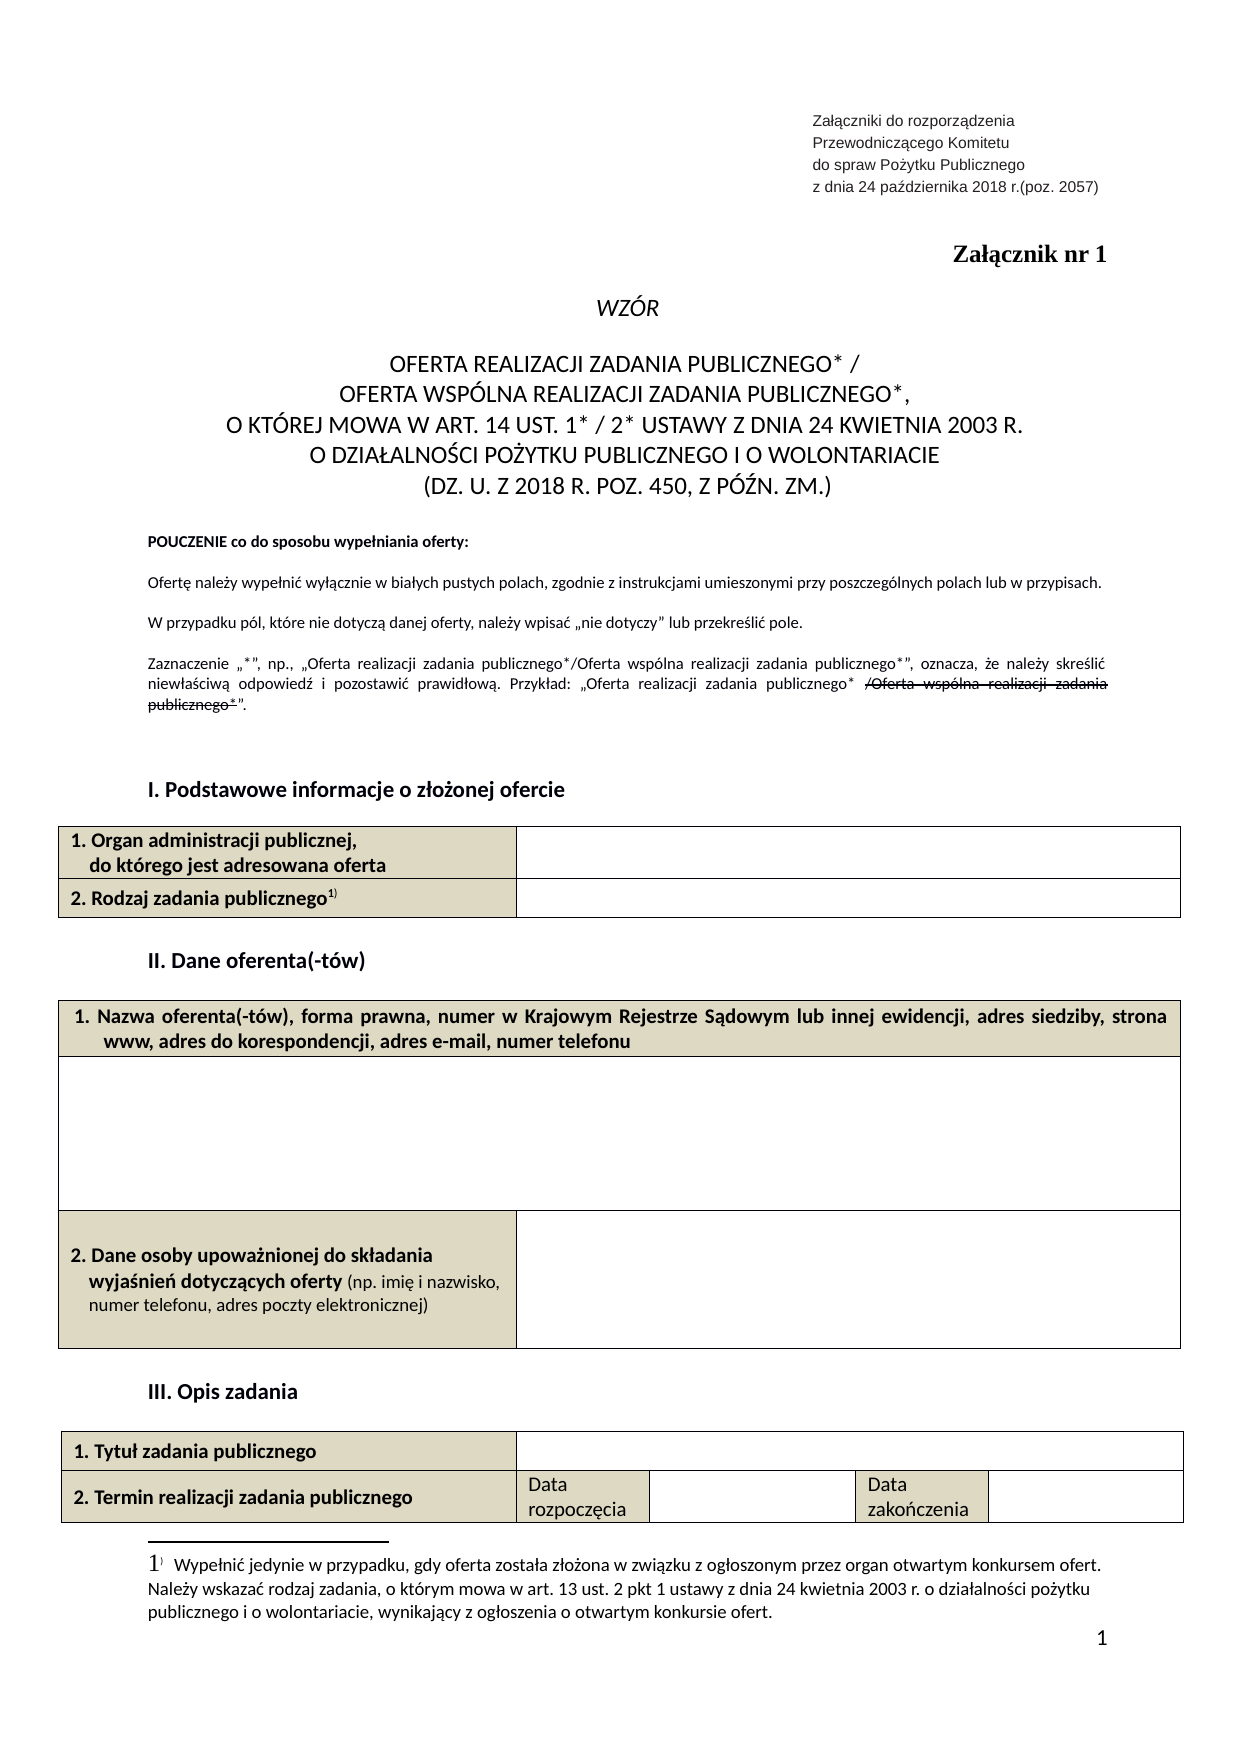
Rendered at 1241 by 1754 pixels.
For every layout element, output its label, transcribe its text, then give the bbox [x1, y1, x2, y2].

table_cell [517, 1211, 1180, 1348]
table_cell [650, 1471, 855, 1522]
text Załącznik nr 1 [148, 239, 1107, 268]
text POUCZENIE co do sposobu wypełniania oferty: [148, 531, 1107, 552]
text III. Opis zadania [148, 1377, 1107, 1405]
text I. Podstawowe informacje o złożonej ofercie [148, 775, 1107, 803]
text OFERTA REALIZACJI ZADANIA PUBLICZNEGO* / [148, 348, 1107, 379]
table_cell 2. Termin realizacji zadania publicznego [62, 1471, 516, 1522]
table_header [517, 1432, 1183, 1470]
text WZÓR [148, 293, 1107, 323]
table_cell Data zakończenia [856, 1471, 988, 1522]
table_header 1. Organ administracji publicznej, do którego jest adresowana oferta [59, 827, 516, 878]
text O KTÓREJ MOWA W ART. 14 UST. 1* / 2* USTAWY Z DNIA 24 KWIETNIA 2003 R. O DZIAŁALNOŚCI POŻYTKU PUBLICZNEGO I O WOLONTARIACIE (DZ. U. Z 2018 R. POZ. 450, Z PÓŹN. ZM.) [148, 409, 1107, 501]
table_header [517, 827, 1180, 878]
table_header 1. Tytuł zadania publicznego [62, 1432, 516, 1470]
text Załączniki do rozporządzenia Przewodniczącego Komitetu do spraw Pożytku Publicznego z dnia 24 października 2018 r.(poz. 2057) [812, 112, 1107, 196]
text W przypadku pól, które nie dotyczą danej oferty, należy wpisać „nie dotyczy” lub przekreślić pole. [148, 612, 1107, 633]
text Ofertę należy wypełnić wyłącznie w białych pustych polach, zgodnie z instrukcjami umieszonymi przy poszczególnych polach lub w przypisach. [148, 572, 1107, 592]
table_cell [59, 1057, 1180, 1210]
text Zaznaczenie „*”, np., „Oferta realizacji zadania publicznego*/Oferta wspólna realizacji zadania publicznego*”, oznacza, że należy skreślić niewłaściwą odpowiedź i pozostawić prawidłową. Przykład: „Oferta realizacji zadania publicznego* /Oferta wspólna realizacji zadania publicznego*”. [148, 653, 1107, 714]
table_header 1. Nazwa oferenta(-tów), forma prawna, numer w Krajowym Rejestrze Sądowym lub innej ewidencji, adres siedziby, strona www, adres do korespondencji, adres e-mail, numer telefonu [59, 1001, 1180, 1056]
text II. Dane oferenta(-tów) [148, 946, 1107, 974]
table_cell Data rozpoczęcia [517, 1471, 649, 1522]
table_cell 2. Rodzaj zadania publicznego) [59, 879, 516, 917]
table_cell 2. Dane osoby upoważnionej do składania wyjaśnień dotyczących oferty (np. imię i nazwisko, numer telefonu, adres poczty elektronicznej) [59, 1211, 516, 1348]
table_cell [517, 879, 1180, 917]
table_cell [989, 1471, 1183, 1522]
text OFERTA WSPÓLNA REALIZACJI ZADANIA PUBLICZNEGO*, [148, 379, 1107, 409]
